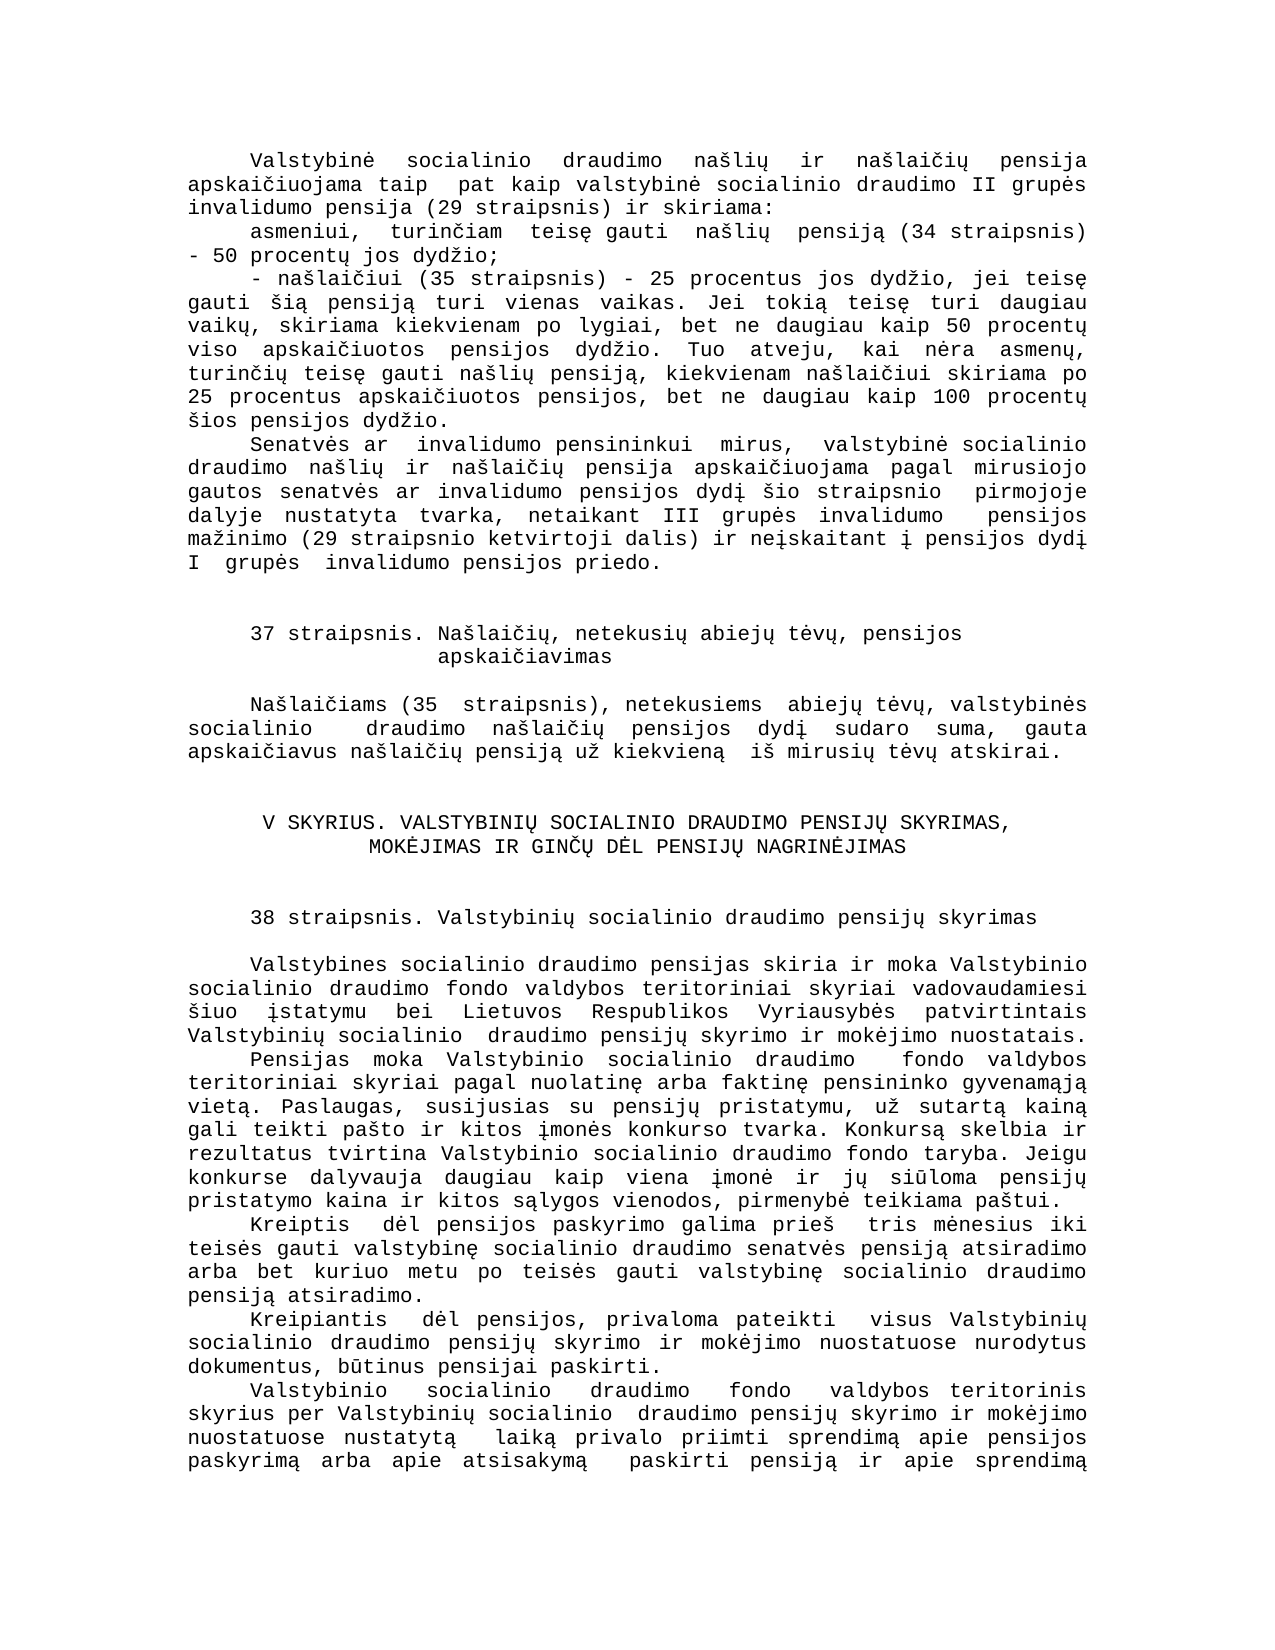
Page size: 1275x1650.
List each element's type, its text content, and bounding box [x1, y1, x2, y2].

text Pensijas moka Valstybinio socialinio draudimo fondo valdybos teritoriniai skyriai pagal nuolatinę arba faktinę pensininko gyvenamąją vietą. Paslaugas, susijusias su pensijų pristatymu, už sutartą kainą gali teikti pašto ir kitos įmonės konkurso tvarka. Konkursą skelbia ir rezultatus tvirtina Valstybinio socialinio draudimo fondo taryba. Jeigu konkurse dalyvauja daugiau kaip viena įmonė ir jų siūloma pensijų pristatymo kaina ir kitos sąlygos vienodos, pirmenybė teikiama paštui. [187, 1048, 1087, 1214]
text MOKĖJIMAS IR GINČŲ DĖL PENSIJŲ NAGRINĖJIMAS [187, 836, 1087, 859]
text Senatvės ar invalidumo pensininkui mirus, valstybinė socialinio draudimo našlių ir našlaičių pensija apskaičiuojama pagal mirusiojo gautos senatvės ar invalidumo pensijos dydį šio straipsnio pirmojoje dalyje nustatyta tvarka, netaikant III grupės invalidumo pensijos mažinimo (29 straipsnio ketvirtoji dalis) ir neįskaitant į pensijos dydį I grupės invalidumo pensijos priedo. [187, 434, 1087, 576]
text Valstybinė socialinio draudimo našlių ir našlaičių pensija apskaičiuojama taip pat kaip valstybinė socialinio draudimo II grupės invalidumo pensija (29 straipsnis) ir skiriama: [187, 150, 1087, 221]
text asmeniui, turinčiam teisę gauti našlių pensiją (34 straipsnis) - 50 procentų jos dydžio; [187, 221, 1087, 268]
text Kreipiantis dėl pensijos, privaloma pateikti visus Valstybinių socialinio draudimo pensijų skyrimo ir mokėjimo nuostatuose nurodytus dokumentus, būtinus pensijai paskirti. [187, 1309, 1087, 1379]
text - našlaičiui (35 straipsnis) - 25 procentus jos dydžio, jei teisę gauti šią pensiją turi vienas vaikas. Jei tokią teisę turi daugiau vaikų, skiriama kiekvienam po lygiai, bet ne daugiau kaip 50 procentų viso apskaičiuotos pensijos dydžio. Tuo atveju, kai nėra asmenų, turinčių teisę gauti našlių pensiją, kiekvienam našlaičiui skiriama po 25 procentus apskaičiuotos pensijos, bet ne daugiau kaip 100 procentų šios pensijos dydžio. [187, 268, 1087, 434]
text apskaičiavimas [187, 647, 1087, 670]
text Valstybinio socialinio draudimo fondo valdybos teritorinis skyrius per Valstybinių socialinio draudimo pensijų skyrimo ir mokėjimo nuostatuose nustatytą laiką privalo priimti sprendimą apie pensijos paskyrimą arba apie atsisakymą paskirti pensiją ir apie sprendimą [187, 1379, 1087, 1474]
text Valstybines socialinio draudimo pensijas skiria ir moka Valstybinio socialinio draudimo fondo valdybos teritoriniai skyriai vadovaudamiesi šiuo įstatymu bei Lietuvos Respublikos Vyriausybės patvirtintais Valstybinių socialinio draudimo pensijų skyrimo ir mokėjimo nuostatais. [187, 954, 1087, 1048]
text Kreiptis dėl pensijos paskyrimo galima prieš tris mėnesius iki teisės gauti valstybinę socialinio draudimo senatvės pensiją atsiradimo arba bet kuriuo metu po teisės gauti valstybinę socialinio draudimo pensiją atsiradimo. [187, 1214, 1087, 1309]
text V SKYRIUS. VALSTYBINIŲ SOCIALINIO DRAUDIMO PENSIJŲ SKYRIMAS, [187, 812, 1087, 836]
text 37 straipsnis. Našlaičių, netekusių abiejų tėvų, pensijos [187, 623, 1087, 647]
text Našlaičiams (35 straipsnis), netekusiems abiejų tėvų, valstybinės socialinio draudimo našlaičių pensijos dydį sudaro suma, gauta apskaičiavus našlaičių pensiją už kiekvieną iš mirusių tėvų atskirai. [187, 694, 1087, 765]
text 38 straipsnis. Valstybinių socialinio draudimo pensijų skyrimas [187, 907, 1087, 930]
